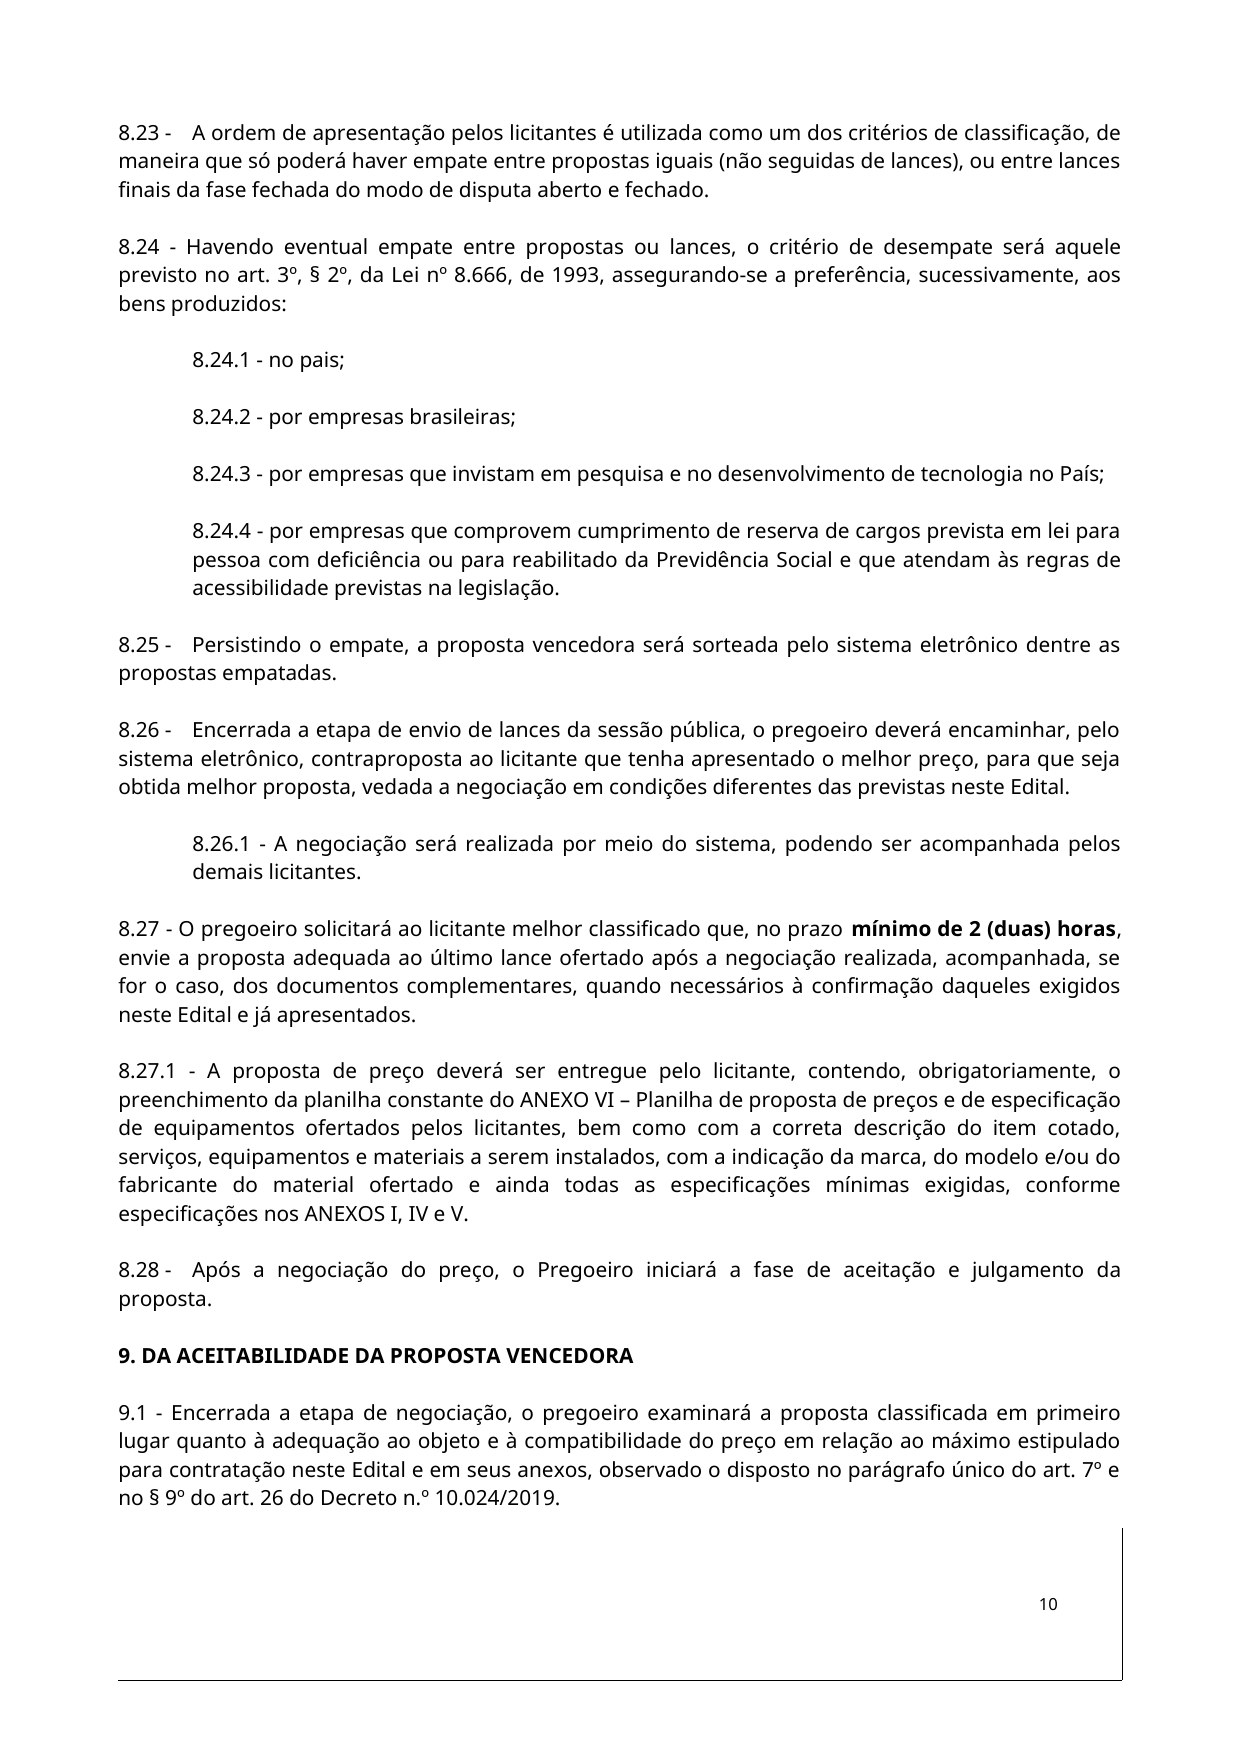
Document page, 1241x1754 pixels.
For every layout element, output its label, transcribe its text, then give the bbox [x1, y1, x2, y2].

text 8.27.1 - A proposta de preço deverá ser entregue pelo licitante, contendo, obrigatoriamente, o preenchimento da planilha constante do ANEXO VI – Planilha de proposta de preços e de especificação de equipamentos ofertados pelos licitantes, bem como com a correta descrição do item cotado, serviços, equipamentos e materiais a serem instalados, com a indicação da marca, do modelo e/ou do fabricante do material ofertado e ainda todas as especificações mínimas exigidas, conforme especificações nos ANEXOS I, IV e V. [118, 1057, 1122, 1227]
text 8.23 - A ordem de apresentação pelos licitantes é utilizada como um dos critérios de classificação, de maneira que só poderá haver empate entre propostas iguais (não seguidas de lances), ou entre lances finais da fase fechada do modo de disputa aberto e fechado. [118, 118, 1122, 203]
text 8.28 - Após a negociação do preço, o Pregoeiro iniciará a fase de aceitação e julgamento da proposta. [118, 1256, 1122, 1312]
text 8.24.2 - por empresas brasileiras; [192, 402, 1122, 431]
text 8.26.1 - A negociação será realizada por meio do sistema, podendo ser acompanhada pelos demais licitantes. [192, 829, 1122, 886]
text 8.24.4 - por empresas que comprovem cumprimento de reserva de cargos prevista em lei para pessoa com deficiência ou para reabilitado da Previdência Social e que atendam às regras de acessibilidade previstas na legislação. [192, 516, 1122, 602]
text 8.27 - O pregoeiro solicitará ao licitante melhor classificado que, no prazo mínimo de 2 (duas) horas, envie a proposta adequada ao último lance ofertado após a negociação realizada, acompanhada, se for o caso, dos documentos complementares, quando necessários à confirmação daqueles exigidos neste Edital e já apresentados. [118, 914, 1122, 1028]
text 8.24 - Havendo eventual empate entre propostas ou lances, o critério de desempate será aquele previsto no art. 3º, § 2º, da Lei nº 8.666, de 1993, assegurando-se a preferência, sucessivamente, aos bens produzidos: [118, 232, 1122, 317]
text 8.26 - Encerrada a etapa de envio de lances da sessão pública, o pregoeiro deverá encaminhar, pelo sistema eletrônico, contraproposta ao licitante que tenha apresentado o melhor preço, para que seja obtida melhor proposta, vedada a negociação em condições diferentes das previstas neste Edital. [118, 715, 1122, 801]
text 8.24.3 - por empresas que invistam em pesquisa e no desenvolvimento de tecnologia no País; [192, 459, 1122, 488]
text 8.25 - Persistindo o empate, a proposta vencedora será sorteada pelo sistema eletrônico dentre as propostas empatadas. [118, 630, 1122, 687]
text 9. DA ACEITABILIDADE DA PROPOSTA VENCEDORA [118, 1341, 1122, 1369]
text 8.24.1 - no pais; [192, 346, 1122, 374]
text 9.1 - Encerrada a etapa de negociação, o pregoeiro examinará a proposta classificada em primeiro lugar quanto à adequação ao objeto e à compatibilidade do preço em relação ao máximo estipulado para contratação neste Edital e em seus anexos, observado o disposto no parágrafo único do art. 7º e no § 9º do art. 26 do Decreto n.º 10.024/2019. [118, 1398, 1122, 1512]
